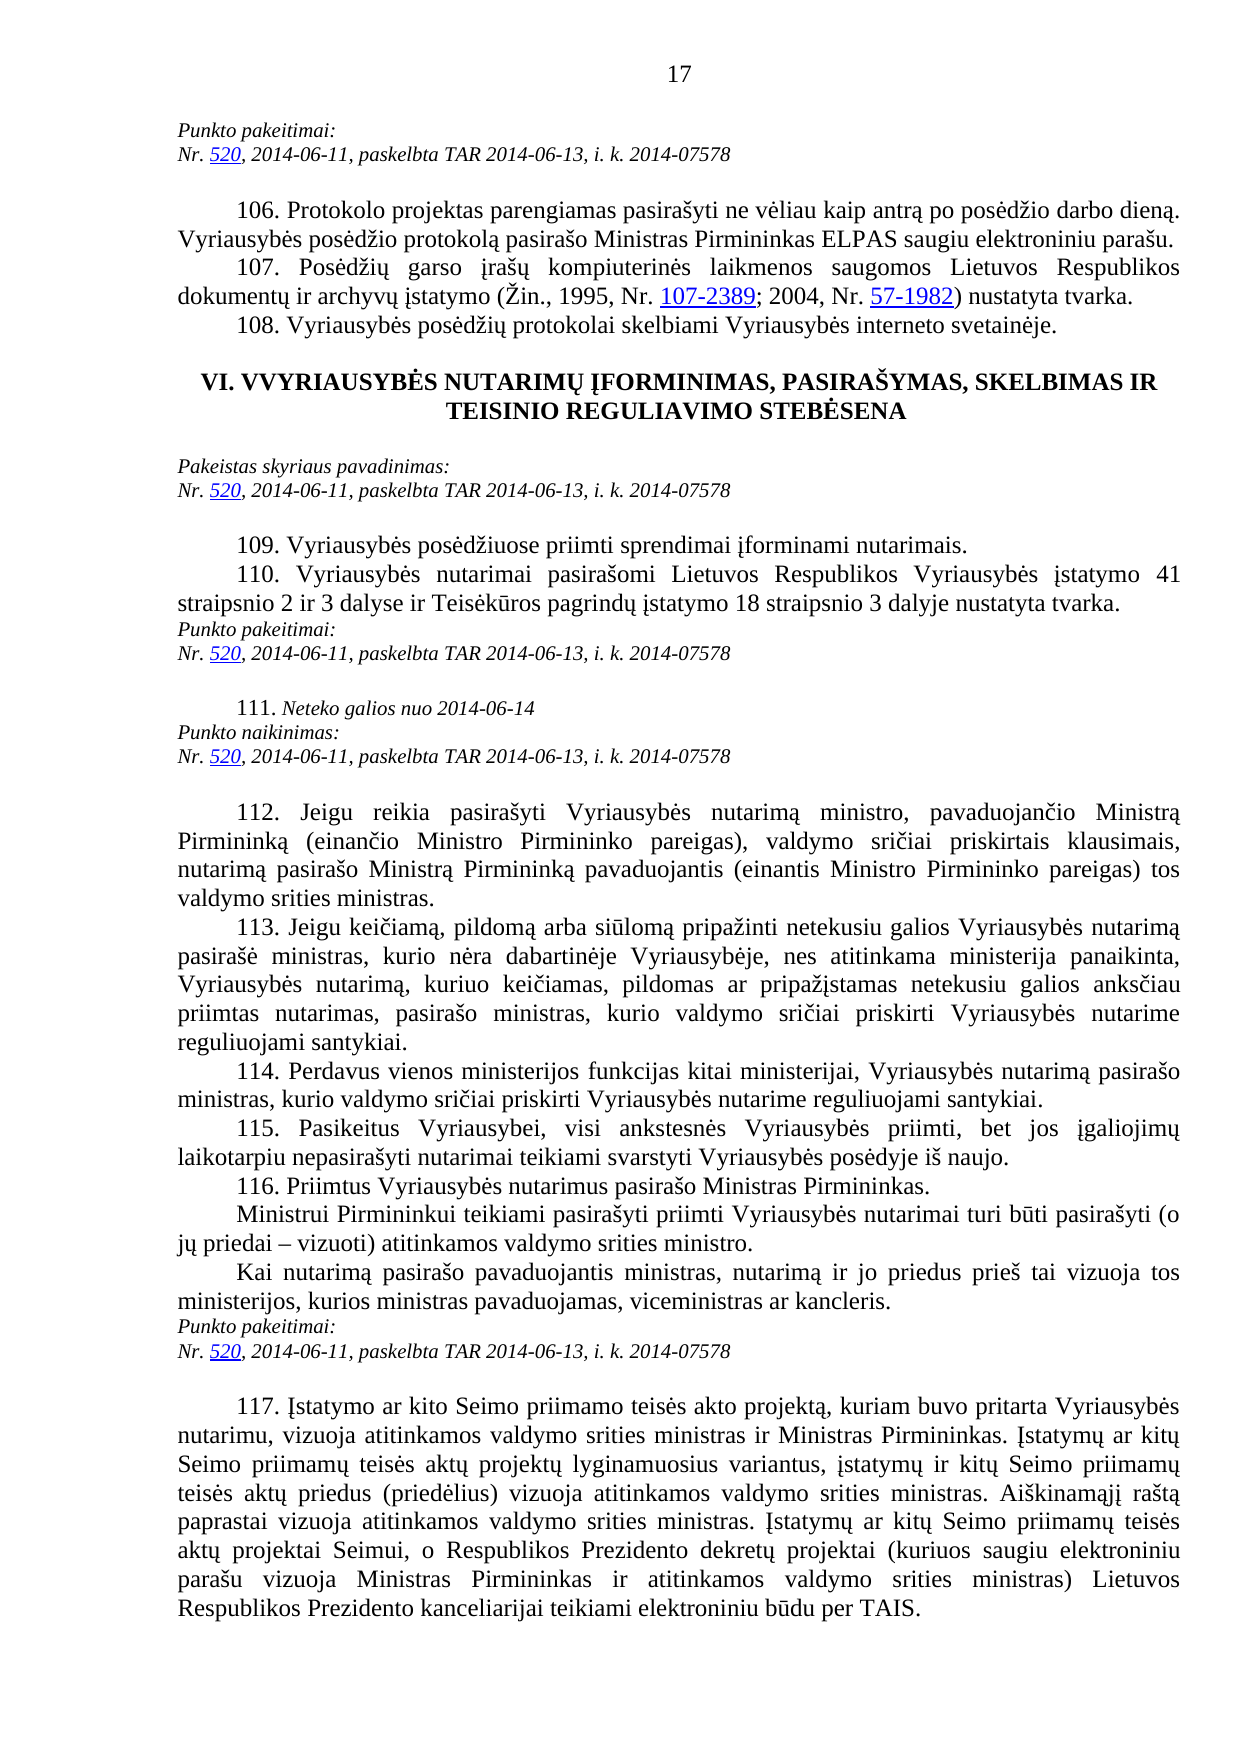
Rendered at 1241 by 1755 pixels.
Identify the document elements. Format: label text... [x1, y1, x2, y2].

text Nr. 520, 2014-06-11, paskelbta TAR 2014-06-13, i. k. 2014-07578 [177, 142, 1181, 166]
text Punkto naikinimas: [177, 720, 1181, 744]
text 115. Pasikeitus Vyriausybei, visi ankstesnės Vyriausybės priimti, bet jos įgaliojimų laikotarpiu nepasirašyti nutarimai teikiami svarstyti Vyriausybės posėdyje iš naujo. [177, 1113, 1181, 1171]
text 112. Jeigu reikia pasirašyti Vyriausybės nutarimą ministro, pavaduojančio Ministrą Pirmininką (einančio Ministro Pirmininko pareigas), valdymo sričiai priskirtais klausimais, nutarimą pasirašo Ministrą Pirmininką pavaduojantis (einantis Ministro Pirmininko pareigas) tos valdymo srities ministras. [177, 797, 1181, 912]
text Punkto pakeitimai: [177, 617, 1181, 641]
text Nr. 520, 2014-06-11, paskelbta TAR 2014-06-13, i. k. 2014-07578 [177, 641, 1181, 665]
text Kai nutarimą pasirašo pavaduojantis ministras, nutarimą ir jo priedus prieš tai vizuoja tos ministerijos, kurios ministras pavaduojamas, viceministras ar kancleris. [177, 1257, 1181, 1314]
text 116. Priimtus Vyriausybės nutarimus pasirašo Ministras Pirmininkas. [177, 1171, 1181, 1199]
text 117. Įstatymo ar kito Seimo priimamo teisės akto projektą, kuriam buvo pritarta Vyriausybės nutarimu, vizuoja atitinkamos valdymo srities ministras ir Ministras Pirmininkas. Įstatymų ar kitų Seimo priimamų teisės aktų projektų lyginamuosius variantus, įstatymų ir kitų Seimo priimamų teisės aktų priedus (priedėlius) vizuoja atitinkamos valdymo srities ministras. Aiškinamąjį raštą paprastai vizuoja atitinkamos valdymo srities ministras. Įstatymų ar kitų Seimo priimamų teisės aktų projektai Seimui, o Respublikos Prezidento dekretų projektai (kuriuos saugiu elektroniniu parašu vizuoja Ministras Pirmininkas ir atitinkamos valdymo srities ministras) Lietuvos Respublikos Prezidento kanceliarijai teikiami elektroniniu būdu per TAIS. [177, 1391, 1181, 1621]
text 111. Neteko galios nuo 2014-06-14 [177, 694, 1181, 720]
text Nr. 520, 2014-06-11, paskelbta TAR 2014-06-13, i. k. 2014-07578 [177, 744, 1181, 768]
text VI. VVYRIAUSYBĖS NUTARIMŲ ĮFORMINIMAS, PASIRAŠYMAS, SKELBIMAS IR TEISINIO REGULIAVIMO STEBĖSENA [177, 367, 1181, 425]
text 108. Vyriausybės posėdžių protokolai skelbiami Vyriausybės interneto svetainėje. [177, 310, 1181, 339]
text Nr. 520, 2014-06-11, paskelbta TAR 2014-06-13, i. k. 2014-07578 [177, 1338, 1181, 1363]
text Pakeistas skyriaus pavadinimas: [177, 454, 1181, 478]
text Nr. 520, 2014-06-11, paskelbta TAR 2014-06-13, i. k. 2014-07578 [177, 478, 1181, 502]
text 107. Posėdžių garso įrašų kompiuterinės laikmenos saugomos Lietuvos Respublikos dokumentų ir archyvų įstatymo (Žin., 1995, Nr. 107-2389; 2004, Nr. 57-1982) nustatyta tvarka. [177, 252, 1181, 310]
text 114. Perdavus vienos ministerijos funkcijas kitai ministerijai, Vyriausybės nutarimą pasirašo ministras, kurio valdymo sričiai priskirti Vyriausybės nutarime reguliuojami santykiai. [177, 1056, 1181, 1113]
text Ministrui Pirmininkui teikiami pasirašyti priimti Vyriausybės nutarimai turi būti pasirašyti (o jų priedai – vizuoti) atitinkamos valdymo srities ministro. [177, 1199, 1181, 1257]
text 109. Vyriausybės posėdžiuose priimti sprendimai įforminami nutarimais. [177, 531, 1181, 559]
text Punkto pakeitimai: [177, 118, 1181, 142]
text 110. Vyriausybės nutarimai pasirašomi Lietuvos Respublikos Vyriausybės įstatymo 41 straipsnio 2 ir 3 dalyse ir Teisėkūros pagrindų įstatymo 18 straipsnio 3 dalyje nustatyta tvarka. [177, 559, 1181, 617]
text Punkto pakeitimai: [177, 1314, 1181, 1338]
text 113. Jeigu keičiamą, pildomą arba siūlomą pripažinti netekusiu galios Vyriausybės nutarimą pasirašė ministras, kurio nėra dabartinėje Vyriausybėje, nes atitinkama ministerija panaikinta, Vyriausybės nutarimą, kuriuo keičiamas, pildomas ar pripažįstamas netekusiu galios anksčiau priimtas nutarimas, pasirašo ministras, kurio valdymo sričiai priskirti Vyriausybės nutarime reguliuojami santykiai. [177, 912, 1181, 1056]
text 106. Protokolo projektas parengiamas pasirašyti ne vėliau kaip antrą po posėdžio darbo dieną. Vyriausybės posėdžio protokolą pasirašo Ministras Pirmininkas ELPAS saugiu elektroniniu parašu. [177, 195, 1181, 252]
